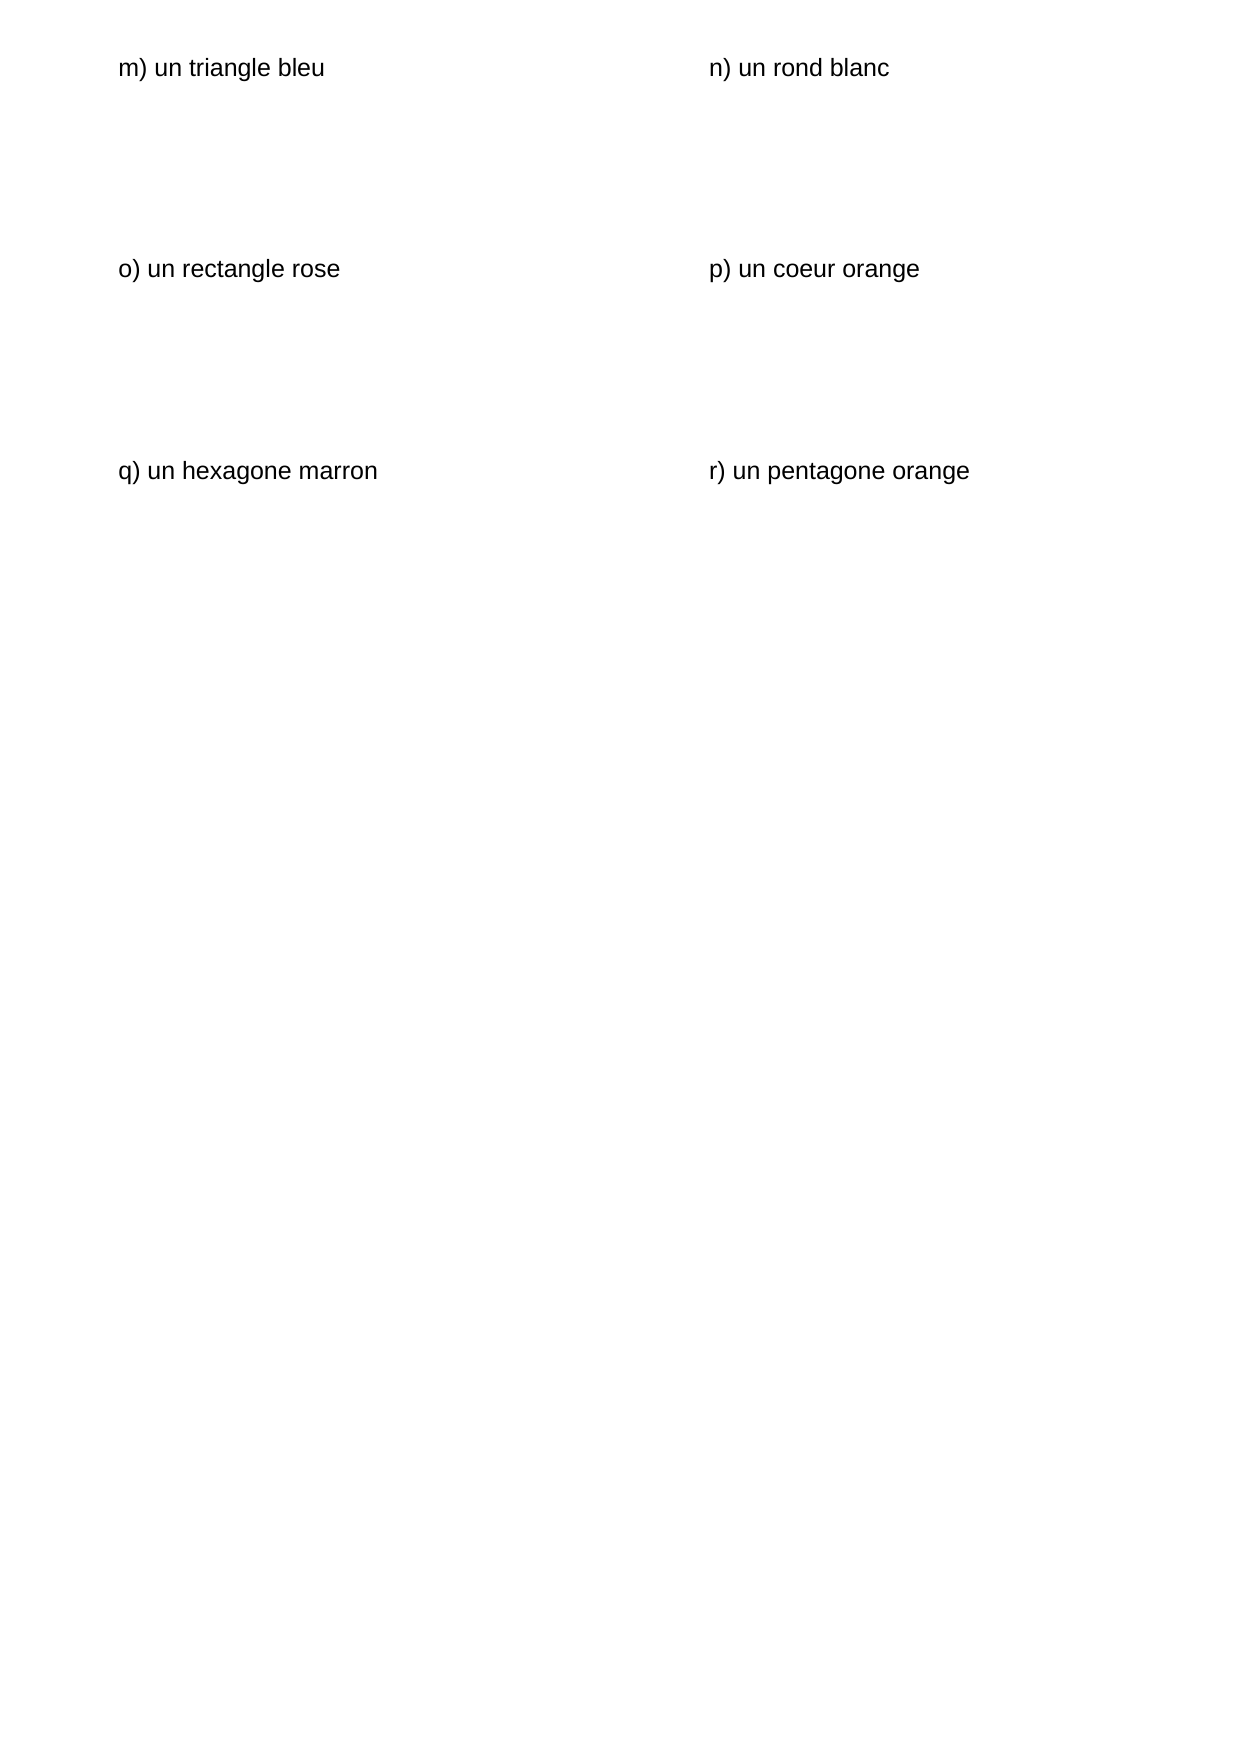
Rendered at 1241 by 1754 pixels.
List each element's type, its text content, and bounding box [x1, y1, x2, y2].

text o) un rectangle rose p) un coeur orange [118, 254, 1122, 283]
text q) un hexagone marron r) un pentagone orange [118, 456, 1122, 484]
text m) un triangle bleu n) un rond blanc [118, 53, 1122, 82]
